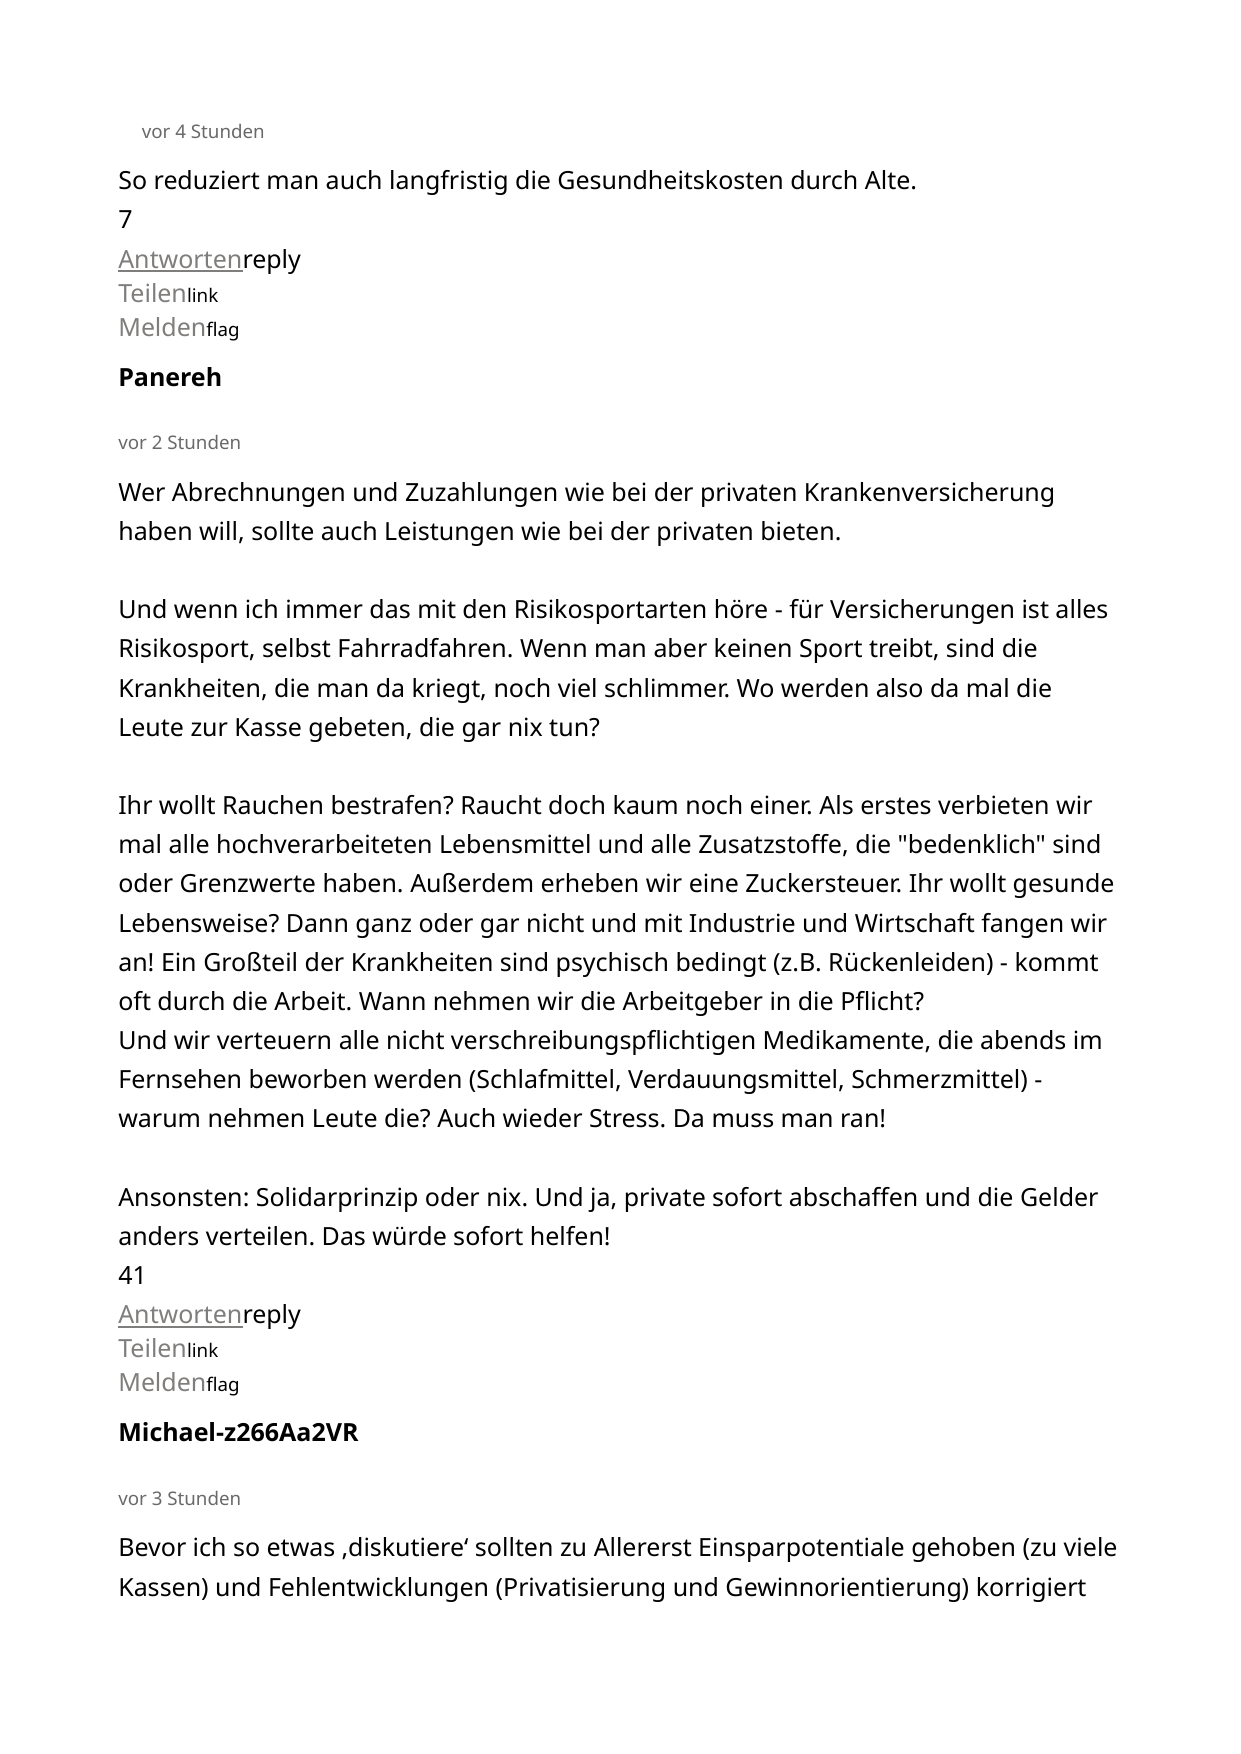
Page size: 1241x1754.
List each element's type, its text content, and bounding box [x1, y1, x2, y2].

text 7 [118, 202, 1122, 236]
text vor 2 Stunden [118, 429, 1117, 455]
text Meldenflag [118, 309, 1122, 343]
text Antwortenreply [118, 241, 1122, 275]
text Teilenlink [118, 275, 1122, 309]
text Wer Abrechnungen und Zuzahlungen wie bei der privaten Krankenversicherung haben will, sollte auch Leistungen wie bei der privaten bieten. Und wenn ich immer das mit den Risikosportarten höre - für Versicherungen ist alles Risikosport, selbst Fahrradfahren. Wenn man aber keinen Sport treibt, sind die Krankheiten, die man da kriegt, noch viel schlimmer. Wo werden also da mal die Leute zur Kasse gebeten, die gar nix tun? Ihr wollt Rauchen bestrafen? Raucht doch kaum noch einer. Als erstes verbieten wir mal alle hochverarbeiteten Lebensmittel und alle Zusatzstoffe, die "bedenklich" sind oder Grenzwerte haben. Außerdem erheben wir eine Zuckersteuer. Ihr wollt gesunde Lebensweise? Dann ganz oder gar nicht und mit Industrie und Wirtschaft fangen wir an! Ein Großteil der Krankheiten sind psychisch bedingt (z.B. Rückenleiden) - kommt oft durch die Arbeit. Wann nehmen wir die Arbeitgeber in die Pflicht? Und wir verteuern alle nicht verschreibungspflichtigen Medikamente, die abends im Fernsehen beworben werden (Schlafmittel, Verdauungsmittel, Schmerzmittel) - warum nehmen Leute die? Auch wieder Stress. Da muss man ran! Ansonsten: Solidarprinzip oder nix. Und ja, private sofort abschaffen und die Gelder anders verteilen. Das würde sofort helfen! [118, 474, 1122, 1253]
text vor 4 Stunden [142, 118, 1117, 144]
text Antwortenreply [118, 1297, 1122, 1331]
text Panereh [118, 359, 1114, 393]
text 41 [118, 1258, 1122, 1292]
text Bevor ich so etwas ‚diskutiere‘ sollten zu Allererst Einsparpotentiale gehoben (zu viele Kassen) und Fehlentwicklungen (Privatisierung und Gewinnorientierung) korrigiert [118, 1530, 1122, 1603]
text vor 3 Stunden [118, 1485, 1117, 1511]
text Meldenflag [118, 1365, 1122, 1399]
text Michael-z266Aa2VR [118, 1415, 1114, 1449]
text So reduziert man auch langfristig die Gesundheitskosten durch Alte. [118, 163, 1122, 197]
text Teilenlink [118, 1331, 1122, 1365]
